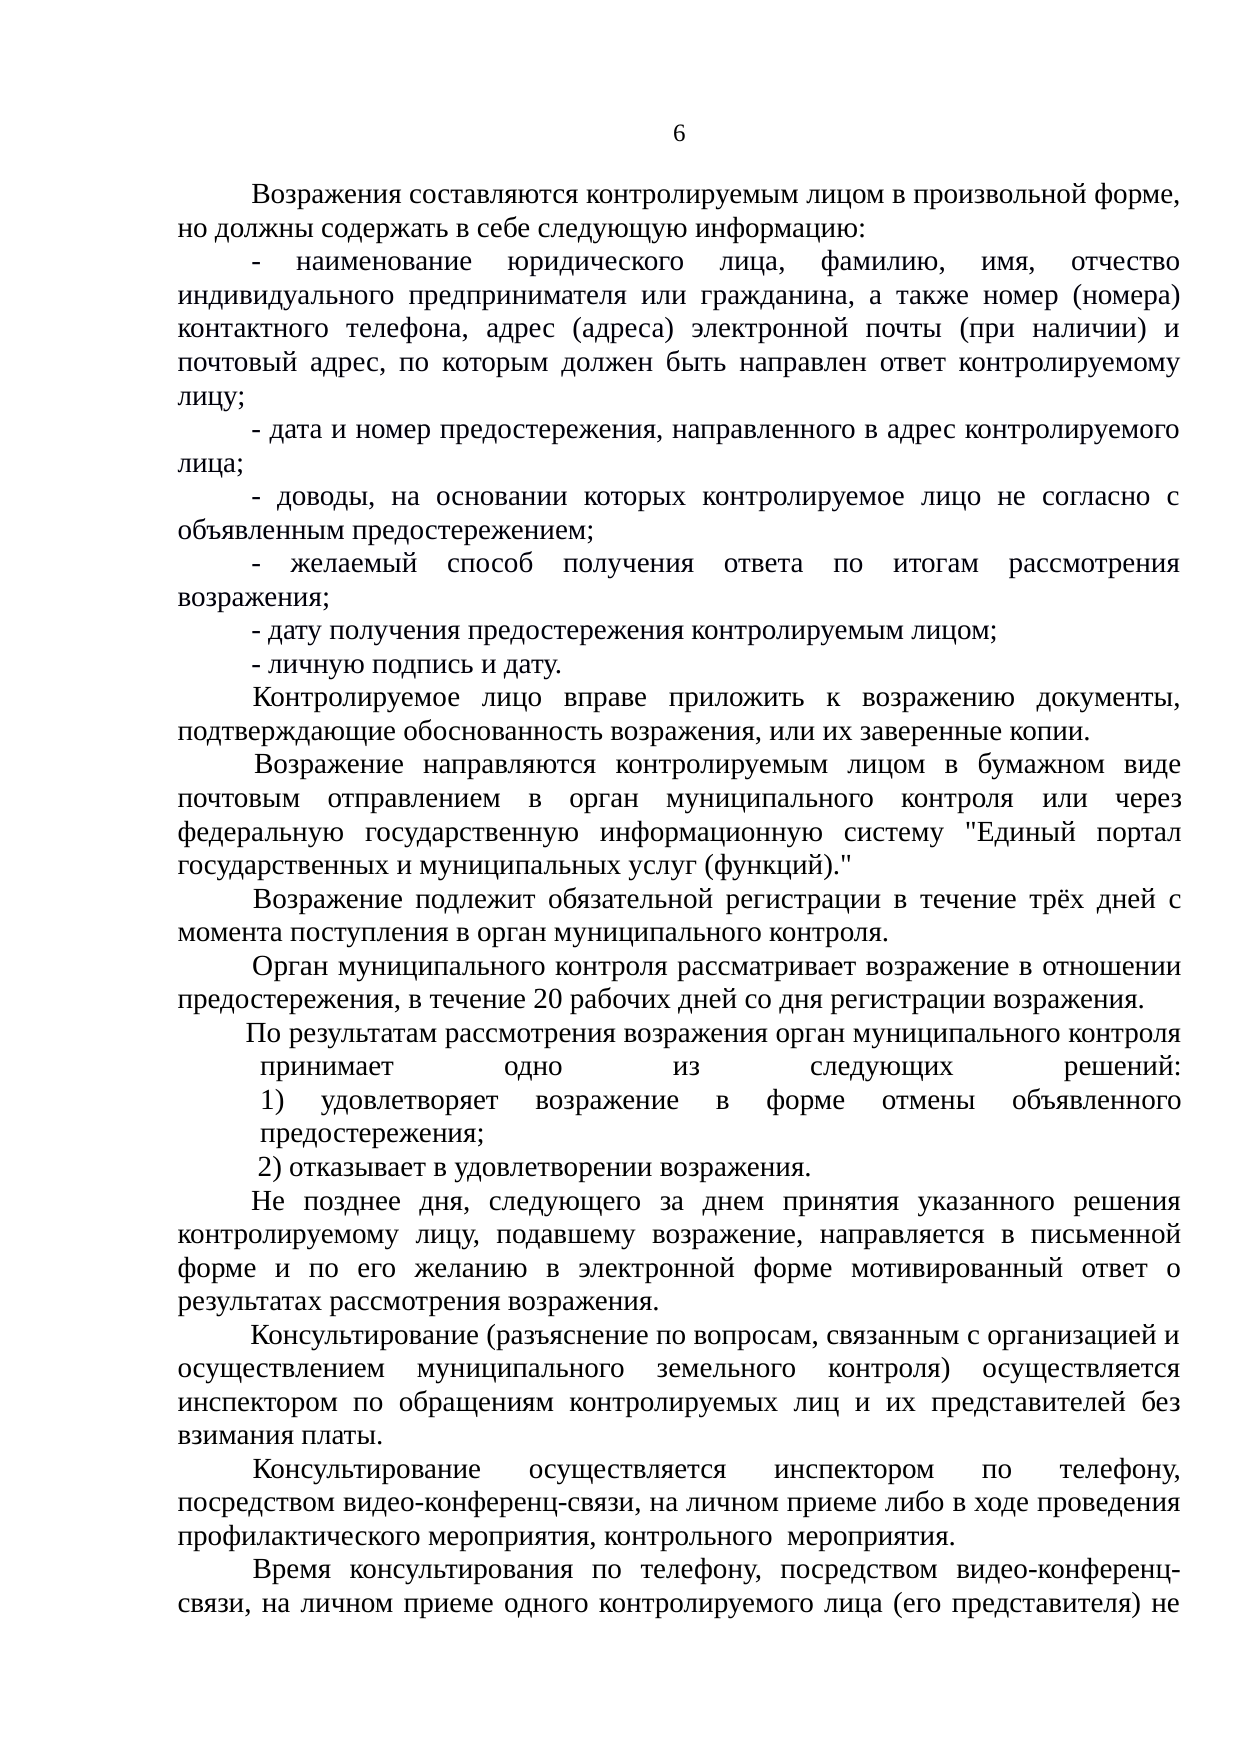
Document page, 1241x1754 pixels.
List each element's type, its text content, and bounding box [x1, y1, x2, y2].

text - личную подпись и дату. [177, 646, 1181, 679]
text Время консультирования по телефону, посредством видео-конференц-связи, на личном приеме одного контролируемого лица (его представителя) не [177, 1552, 1181, 1619]
table_header Возражение направляются контролируемым лицом в бумажном виде почтовым отправлением в орган муниципального контроля или через федеральную государственную информационную систему "Единый портал государственных и муниципальных услуг (функций)." Возражение подлежит обязательной регистрации в течение трёх дней с момента поступления в орган муниципального контроля. [166, 747, 1193, 948]
text Консультирование осуществляется инспектором по телефону, посредством видео-конференц-связи, на личном приеме либо в ходе проведения профилактического мероприятия, контрольного мероприятия. [177, 1451, 1181, 1552]
text - наименование юридического лица, фамилию, имя, отчество индивидуального предпринимателя или гражданина, а также номер (номера) контактного телефона, адрес (адреса) электронной почты (при наличии) и почтовый адрес, по которым должен быть направлен ответ контролируемому лицу; [177, 243, 1181, 411]
table_header Орган муниципального контроля рассматривает возражение в отношении предостережения, в течение 20 рабочих дней со дня регистрации возражения. По результатам рассмотрения возражения орган муниципального контроля принимает одно из следующих решений: 1) удовлетворяет возражение в форме отмены объявленного предостережения; 2) отказывает в удовлетворении возражения. Не позднее дня, следующего за днем принятия указанного решения контролируемому лицу, подавшему возражение, направляется в письменной форме и по его желанию в электронной форме мотивированный ответ о результатах рассмотрения возражения. [166, 948, 1193, 1317]
text Консультирование (разъяснение по вопросам, связанным с организацией и осуществлением муниципального земельного контроля) осуществляется инспектором по обращениям контролируемых лиц и их представителей без взимания платы. [177, 1317, 1181, 1451]
text - дата и номер предостережения, направленного в адрес контролируемого лица; [177, 411, 1181, 478]
text - дату получения предостережения контролируемым лицом; [177, 612, 1181, 646]
text Контролируемое лицо вправе приложить к возражению документы, подтверждающие обоснованность возражения, или их заверенные копии. [177, 679, 1181, 747]
text - желаемый способ получения ответа по итогам рассмотрения возражения; [177, 545, 1181, 612]
text - доводы, на основании которых контролируемое лицо не согласно с объявленным предостережением; [177, 478, 1181, 545]
text Возражения составляются контролируемым лицом в произвольной форме, но должны содержать в себе следующую информацию: [177, 176, 1181, 243]
